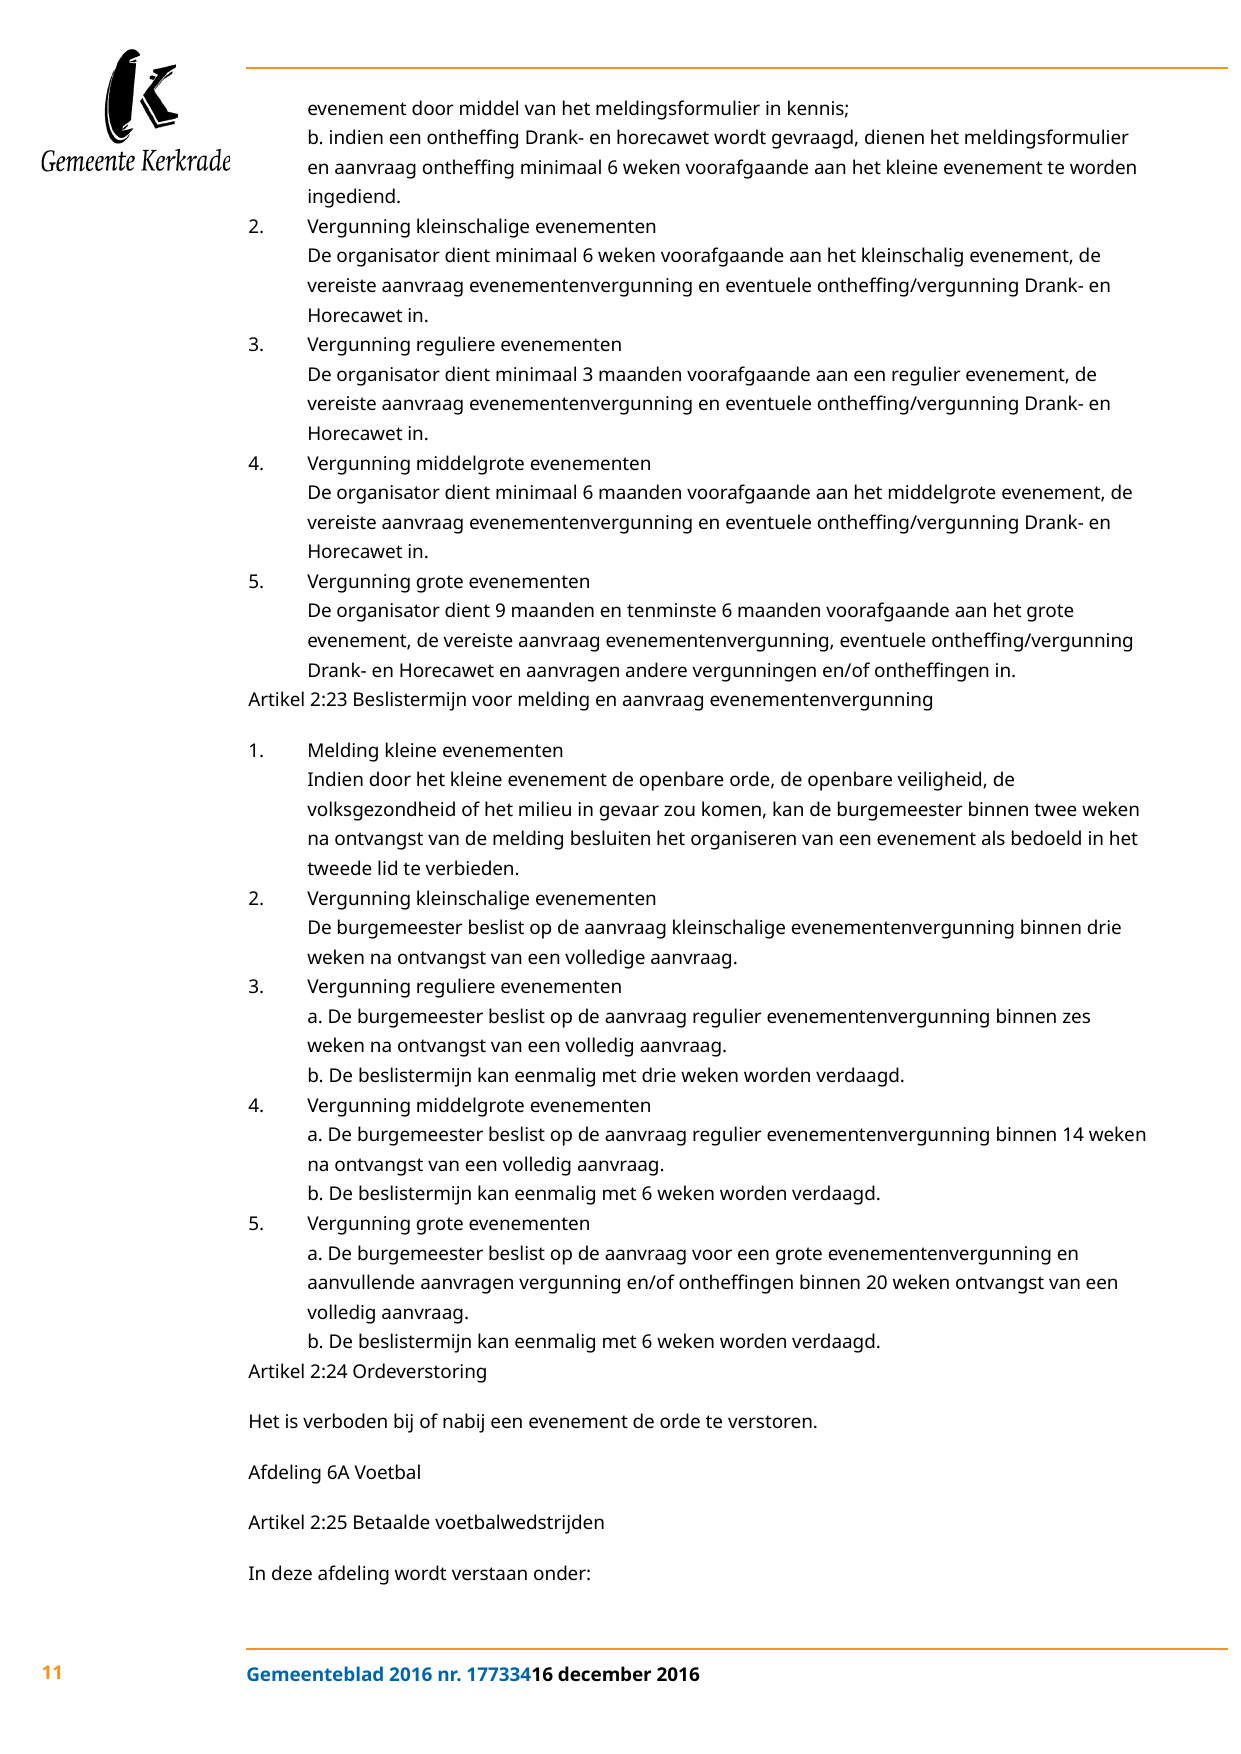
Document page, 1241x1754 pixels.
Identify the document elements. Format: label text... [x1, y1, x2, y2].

list Vergunning grote evenementen [248, 1210, 1152, 1236]
list Vergunning reguliere evenementen [248, 973, 1152, 999]
list De organisator dient minimaal 6 maanden voorafgaande aan het middelgrote evenement, de vereiste aanvraag evenementenvergunning en eventuele ontheffing/vergunning Drank- en Horecawet in. [248, 479, 1152, 564]
list Vergunning middelgrote evenementen [248, 1092, 1152, 1118]
text Het is verboden bij of nabij een evenement de orde te verstoren. [248, 1408, 1152, 1434]
list b. indien een ontheffing Drank- en horecawet wordt gevraagd, dienen het meldingsformulier en aanvraag ontheffing minimaal 6 weken voorafgaande aan het kleine evenement te worden ingediend. [248, 124, 1152, 209]
list Vergunning kleinschalige evenementen [248, 213, 1152, 239]
text Artikel 2:24 Ordeverstoring [248, 1358, 1152, 1384]
list De organisator dient 9 maanden en tenminste 6 maanden voorafgaande aan het grote evenement, de vereiste aanvraag evenementenvergunning, eventuele ontheffing/vergunning Drank- en Horecawet en aanvragen andere vergunningen en/of ontheffingen in. [248, 598, 1152, 683]
picture [41, 47, 231, 172]
list Vergunning kleinschalige evenementen [248, 885, 1152, 911]
list De organisator dient minimaal 3 maanden voorafgaande aan een regulier evenement, de vereiste aanvraag evenementenvergunning en eventuele ontheffing/vergunning Drank- en Horecawet in. [248, 361, 1152, 446]
list a. De burgemeester beslist op de aanvraag regulier evenementenvergunning binnen zes weken na ontvangst van een volledig aanvraag. [248, 1003, 1152, 1058]
list a. De burgemeester beslist op de aanvraag voor een grote evenementenvergunning en aanvullende aanvragen vergunning en/of ontheffingen binnen 20 weken ontvangst van een volledig aanvraag. [248, 1240, 1152, 1325]
text Artikel 2:25 Betaalde voetbalwedstrijden [248, 1509, 1152, 1535]
list Melding kleine evenementen [248, 737, 1152, 763]
list b. De beslistermijn kan eenmalig met drie weken worden verdaagd. [248, 1062, 1152, 1088]
list b. De beslistermijn kan eenmalig met 6 weken worden verdaagd. [248, 1328, 1152, 1354]
text Artikel 2:23 Beslistermijn voor melding en aanvraag evenementenvergunning [248, 686, 1152, 712]
text In deze afdeling wordt verstaan onder: [248, 1560, 1152, 1586]
list De organisator dient minimaal 6 weken voorafgaande aan het kleinschalig evenement, de vereiste aanvraag evenementenvergunning en eventuele ontheffing/vergunning Drank- en Horecawet in. [248, 243, 1152, 328]
list Vergunning reguliere evenementen [248, 331, 1152, 357]
list a. De burgemeester beslist op de aanvraag regulier evenementenvergunning binnen 14 weken na ontvangst van een volledig aanvraag. [248, 1121, 1152, 1177]
list evenement door middel van het meldingsformulier in kennis; [248, 95, 1152, 121]
list Vergunning middelgrote evenementen [248, 450, 1152, 476]
list Vergunning grote evenementen [248, 568, 1152, 594]
text Afdeling 6A Voetbal [248, 1459, 1152, 1485]
list b. De beslistermijn kan eenmalig met 6 weken worden verdaagd. [248, 1181, 1152, 1206]
list Indien door het kleine evenement de openbare orde, de openbare veiligheid, de volksgezondheid of het milieu in gevaar zou komen, kan de burgemeester binnen twee weken na ontvangst van de melding besluiten het organiseren van een evenement als bedoeld in het tweede lid te verbieden. [248, 766, 1152, 881]
list De burgemeester beslist op de aanvraag kleinschalige evenementenvergunning binnen drie weken na ontvangst van een volledige aanvraag. [248, 914, 1152, 970]
